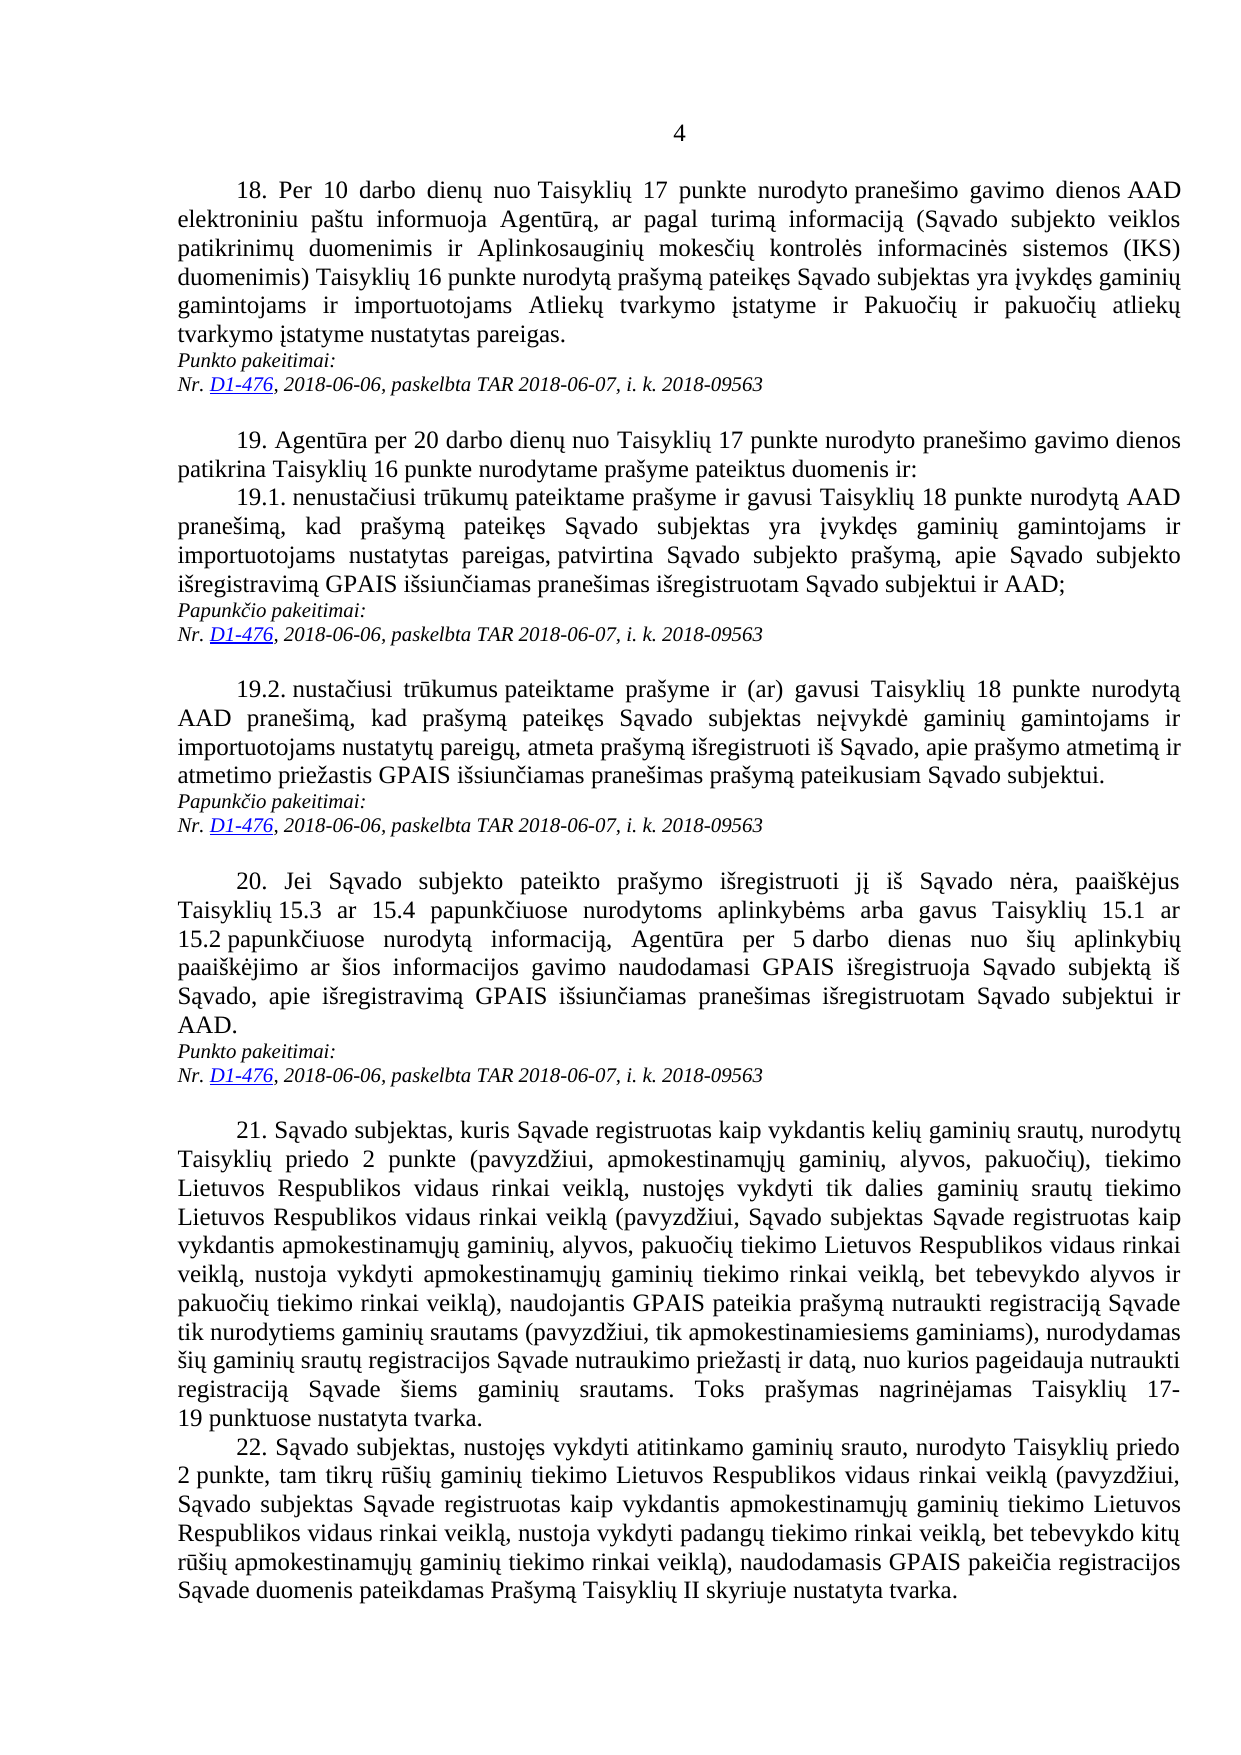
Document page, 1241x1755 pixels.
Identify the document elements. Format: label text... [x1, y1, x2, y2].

text Nr. D1-476, 2018-06-06, paskelbta TAR 2018-06-07, i. k. 2018-09563 [177, 813, 1181, 837]
text Punkto pakeitimai: [177, 1039, 1181, 1063]
text Nr. D1-476, 2018-06-06, paskelbta TAR 2018-06-07, i. k. 2018-09563 [177, 622, 1181, 646]
text 21. Sąvado subjektas, kuris Sąvade registruotas kaip vykdantis kelių gaminių srautų, nurodytų Taisyklių priedo 2 punkte (pavyzdžiui, apmokestinamųjų gaminių, alyvos, pakuočių), tiekimo Lietuvos Respublikos vidaus rinkai veiklą, nustojęs vykdyti tik dalies gaminių srautų tiekimo Lietuvos Respublikos vidaus rinkai veiklą (pavyzdžiui, Sąvado subjektas Sąvade registruotas kaip vykdantis apmokestinamųjų gaminių, alyvos, pakuočių tiekimo Lietuvos Respublikos vidaus rinkai veiklą, nustoja vykdyti apmokestinamųjų gaminių tiekimo rinkai veiklą, bet tebevykdo alyvos ir pakuočių tiekimo rinkai veiklą), naudojantis GPAIS pateikia prašymą nutraukti registraciją Sąvade tik nurodytiems gaminių srautams (pavyzdžiui, tik apmokestinamiesiems gaminiams), nurodydamas šių gaminių srautų registracijos Sąvade nutraukimo priežastį ir datą, nuo kurios pageidauja nutraukti registraciją Sąvade šiems gaminių srautams. Toks prašymas nagrinėjamas Taisyklių 17-19 punktuose nustatyta tvarka. [177, 1116, 1181, 1432]
text Nr. D1-476, 2018-06-06, paskelbta TAR 2018-06-07, i. k. 2018-09563 [177, 1063, 1181, 1087]
text Papunkčio pakeitimai: [177, 597, 1181, 622]
text Punkto pakeitimai: [177, 348, 1181, 372]
text 19. Agentūra per 20 darbo dienų nuo Taisyklių 17 punkte nurodyto pranešimo gavimo dienos patikrina Taisyklių 16 punkte nurodytame prašyme pateiktus duomenis ir: [177, 425, 1181, 482]
text 19.1. nenustačiusi trūkumų pateiktame prašyme ir gavusi Taisyklių 18 punkte nurodytą AAD pranešimą, kad prašymą pateikęs Sąvado subjektas yra įvykdęs gaminių gamintojams ir importuotojams nustatytas pareigas, patvirtina Sąvado subjekto prašymą, apie Sąvado subjekto išregistravimą GPAIS išsiunčiamas pranešimas išregistruotam Sąvado subjektui ir AAD; [177, 482, 1181, 597]
text 22. Sąvado subjektas, nustojęs vykdyti atitinkamo gaminių srauto, nurodyto Taisyklių priedo 2 punkte, tam tikrų rūšių gaminių tiekimo Lietuvos Respublikos vidaus rinkai veiklą (pavyzdžiui, Sąvado subjektas Sąvade registruotas kaip vykdantis apmokestinamųjų gaminių tiekimo Lietuvos Respublikos vidaus rinkai veiklą, nustoja vykdyti padangų tiekimo rinkai veiklą, bet tebevykdo kitų rūšių apmokestinamųjų gaminių tiekimo rinkai veiklą), naudodamasis GPAIS pakeičia registracijos Sąvade duomenis pateikdamas Prašymą Taisyklių II skyriuje nustatyta tvarka. [177, 1432, 1181, 1604]
text 18. Per 10 darbo dienų nuo Taisyklių 17 punkte nurodyto pranešimo gavimo dienos AAD elektroniniu paštu informuoja Agentūrą, ar pagal turimą informaciją (Sąvado subjekto veiklos patikrinimų duomenimis ir Aplinkosauginių mokesčių kontrolės informacinės sistemos (IKS) duomenimis) Taisyklių 16 punkte nurodytą prašymą pateikęs Sąvado subjektas yra įvykdęs gaminių gamintojams ir importuotojams Atliekų tvarkymo įstatyme ir Pakuočių ir pakuočių atliekų tvarkymo įstatyme nustatytas pareigas. [177, 176, 1181, 348]
text Papunkčio pakeitimai: [177, 789, 1181, 813]
text 20. Jei Sąvado subjekto pateikto prašymo išregistruoti jį iš Sąvado nėra, paaiškėjus Taisyklių 15.3 ar 15.4 papunkčiuose nurodytoms aplinkybėms arba gavus Taisyklių 15.1 ar 15.2 papunkčiuose nurodytą informaciją, Agentūra per 5 darbo dienas nuo šių aplinkybių paaiškėjimo ar šios informacijos gavimo naudodamasi GPAIS išregistruoja Sąvado subjektą iš Sąvado, apie išregistravimą GPAIS išsiunčiamas pranešimas išregistruotam Sąvado subjektui ir AAD. [177, 866, 1181, 1039]
text 19.2. nustačiusi trūkumus pateiktame prašyme ir (ar) gavusi Taisyklių 18 punkte nurodytą AAD pranešimą, kad prašymą pateikęs Sąvado subjektas neįvykdė gaminių gamintojams ir importuotojams nustatytų pareigų, atmeta prašymą išregistruoti iš Sąvado, apie prašymo atmetimą ir atmetimo priežastis GPAIS išsiunčiamas pranešimas prašymą pateikusiam Sąvado subjektui. [177, 674, 1181, 789]
text Nr. D1-476, 2018-06-06, paskelbta TAR 2018-06-07, i. k. 2018-09563 [177, 372, 1181, 396]
